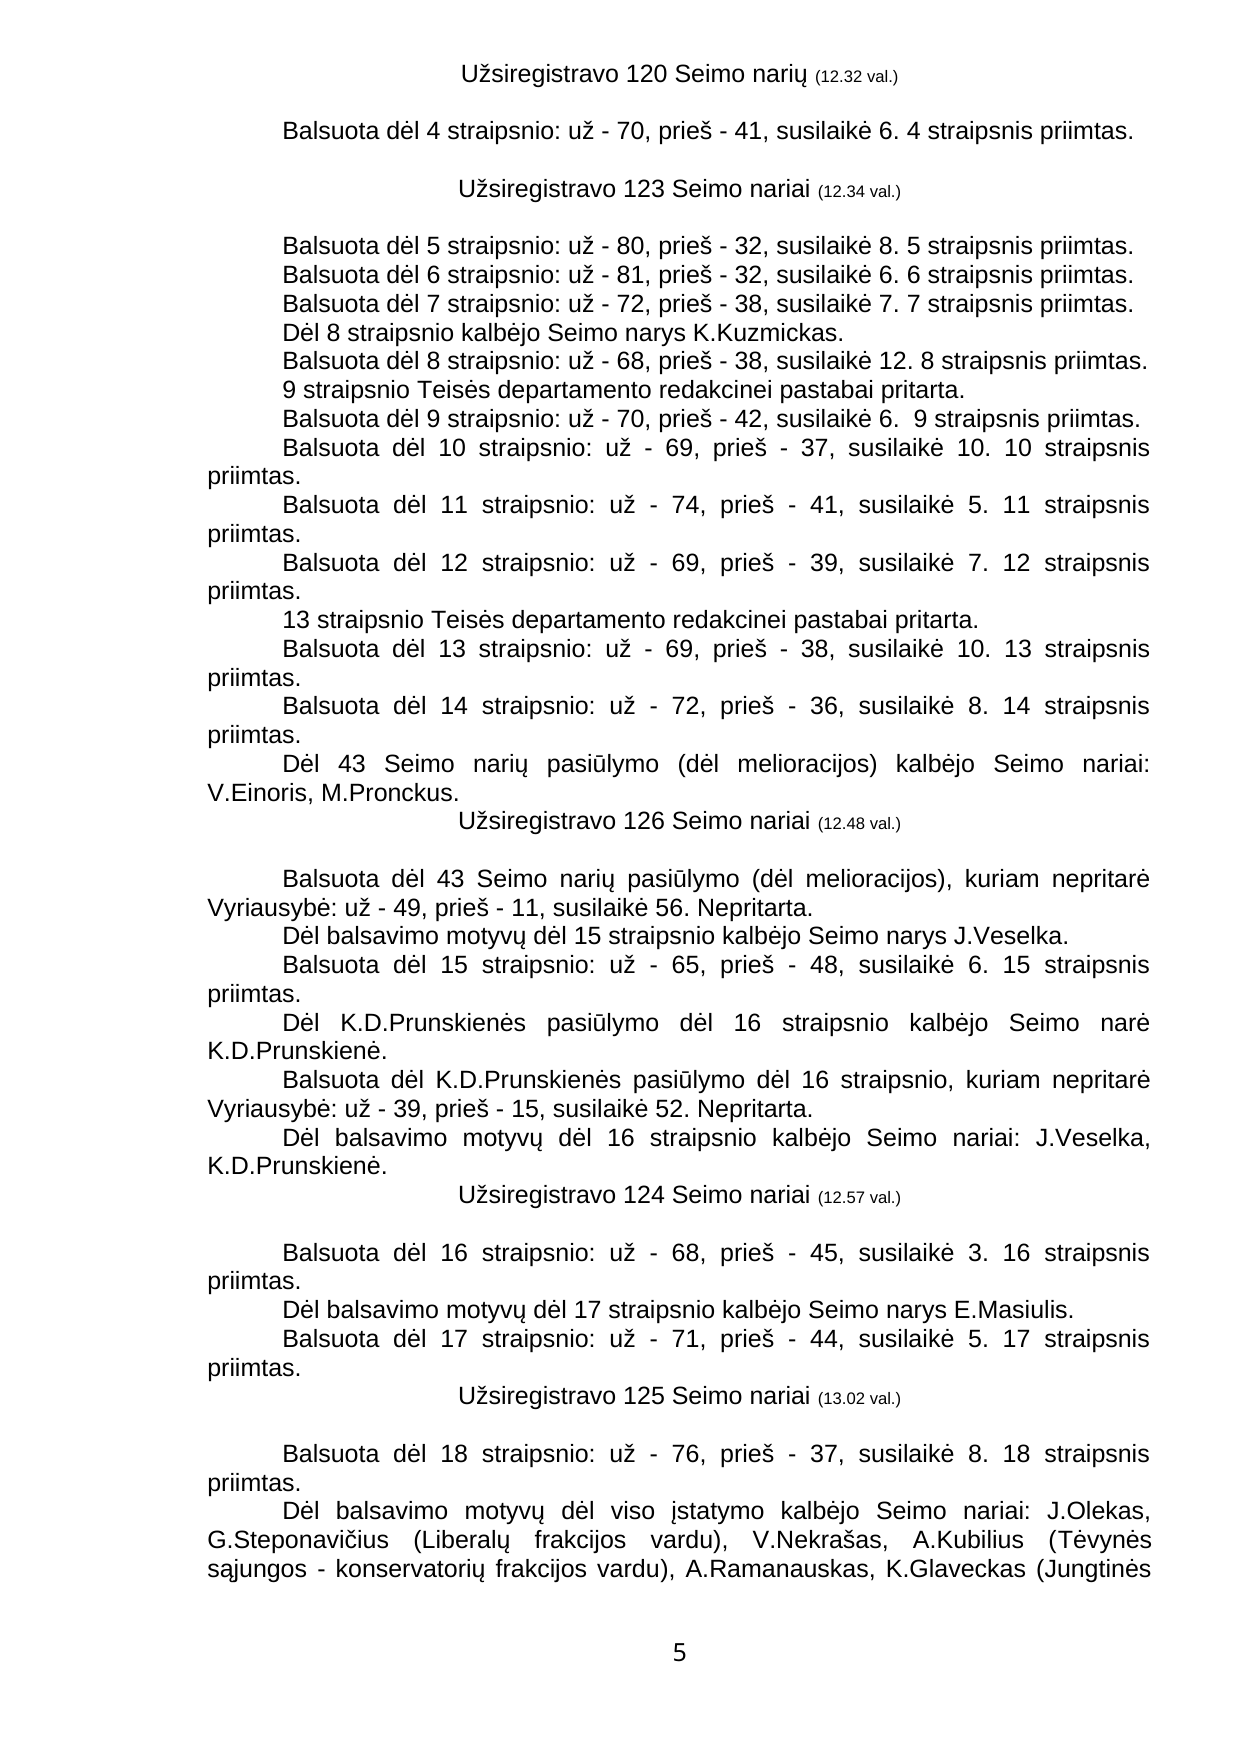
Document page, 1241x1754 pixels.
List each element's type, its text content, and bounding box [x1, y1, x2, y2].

text Balsuota dėl 17 straipsnio: už - 71, prieš - 44, susilaikė 5. 17 straipsnis priimtas. [207, 1324, 1152, 1381]
text Balsuota dėl 16 straipsnio: už - 68, prieš - 45, susilaikė 3. 16 straipsnis priimtas. [207, 1237, 1152, 1295]
text Užsiregistravo 120 Seimo narių (12.32 val.) [207, 59, 1152, 87]
text Balsuota dėl 11 straipsnio: už - 74, prieš - 41, susilaikė 5. 11 straipsnis priimtas. [207, 490, 1152, 547]
text 9 straipsnio Teisės departamento redakcinei pastabai pritarta. [207, 375, 1152, 404]
text Dėl K.D.Prunskienės pasiūlymo dėl 16 straipsnio kalbėjo Seimo narė K.D.Prunskienė. [207, 1007, 1152, 1065]
text Balsuota dėl 12 straipsnio: už - 69, prieš - 39, susilaikė 7. 12 straipsnis priimtas. [207, 547, 1152, 605]
text Balsuota dėl 18 straipsnio: už - 76, prieš - 37, susilaikė 8. 18 straipsnis priimtas. [207, 1439, 1152, 1496]
text Balsuota dėl 9 straipsnio: už - 70, prieš - 42, susilaikė 6. 9 straipsnis priimtas. [207, 404, 1152, 432]
text Balsuota dėl 15 straipsnio: už - 65, prieš - 48, susilaikė 6. 15 straipsnis priimtas. [207, 950, 1152, 1007]
text Balsuota dėl 8 straipsnio: už - 68, prieš - 38, susilaikė 12. 8 straipsnis priimtas. [207, 346, 1152, 375]
text Balsuota dėl K.D.Prunskienės pasiūlymo dėl 16 straipsnio, kuriam nepritarė Vyriausybė: už - 39, prieš - 15, susilaikė 52. Nepritarta. [207, 1065, 1152, 1122]
text Dėl balsavimo motyvų dėl 17 straipsnio kalbėjo Seimo narys E.Masiulis. [207, 1295, 1152, 1324]
text Užsiregistravo 125 Seimo nariai (13.02 val.) [207, 1381, 1152, 1410]
text Balsuota dėl 43 Seimo narių pasiūlymo (dėl melioracijos), kuriam nepritarė Vyriausybė: už - 49, prieš - 11, susilaikė 56. Nepritarta. [207, 864, 1152, 921]
text Dėl 43 Seimo narių pasiūlymo (dėl melioracijos) kalbėjo Seimo nariai: V.Einoris, M.Pronckus. [207, 749, 1152, 806]
text Balsuota dėl 13 straipsnio: už - 69, prieš - 38, susilaikė 10. 13 straipsnis priimtas. [207, 634, 1152, 691]
text Balsuota dėl 5 straipsnio: už - 80, prieš - 32, susilaikė 8. 5 straipsnis priimtas. [207, 231, 1152, 260]
text 13 straipsnio Teisės departamento redakcinei pastabai pritarta. [207, 605, 1152, 634]
text Dėl balsavimo motyvų dėl 15 straipsnio kalbėjo Seimo narys J.Veselka. [207, 921, 1152, 950]
text Dėl balsavimo motyvų dėl 16 straipsnio kalbėjo Seimo nariai: J.Veselka, K.D.Prunskienė. [207, 1122, 1152, 1180]
text Balsuota dėl 4 straipsnio: už - 70, prieš - 41, susilaikė 6. 4 straipsnis priimtas. [207, 116, 1152, 145]
text Balsuota dėl 10 straipsnio: už - 69, prieš - 37, susilaikė 10. 10 straipsnis priimtas. [207, 432, 1152, 490]
text Balsuota dėl 6 straipsnio: už - 81, prieš - 32, susilaikė 6. 6 straipsnis priimtas. [207, 260, 1152, 289]
text Užsiregistravo 123 Seimo nariai (12.34 val.) [207, 174, 1152, 202]
text Užsiregistravo 124 Seimo nariai (12.57 val.) [207, 1180, 1152, 1209]
text Balsuota dėl 7 straipsnio: už - 72, prieš - 38, susilaikė 7. 7 straipsnis priimtas. [207, 289, 1152, 317]
text Balsuota dėl 14 straipsnio: už - 72, prieš - 36, susilaikė 8. 14 straipsnis priimtas. [207, 691, 1152, 749]
text Dėl balsavimo motyvų dėl viso įstatymo kalbėjo Seimo nariai: J.Olekas, G.Steponavičius (Liberalų frakcijos vardu), V.Nekrašas, A.Kubilius (Tėvynės sąjungos - konservatorių frakcijos vardu), A.Ramanauskas, K.Glaveckas (Jungtinės [207, 1496, 1152, 1582]
text Užsiregistravo 126 Seimo nariai (12.48 val.) [207, 806, 1152, 835]
text Dėl 8 straipsnio kalbėjo Seimo narys K.Kuzmickas. [207, 317, 1152, 346]
